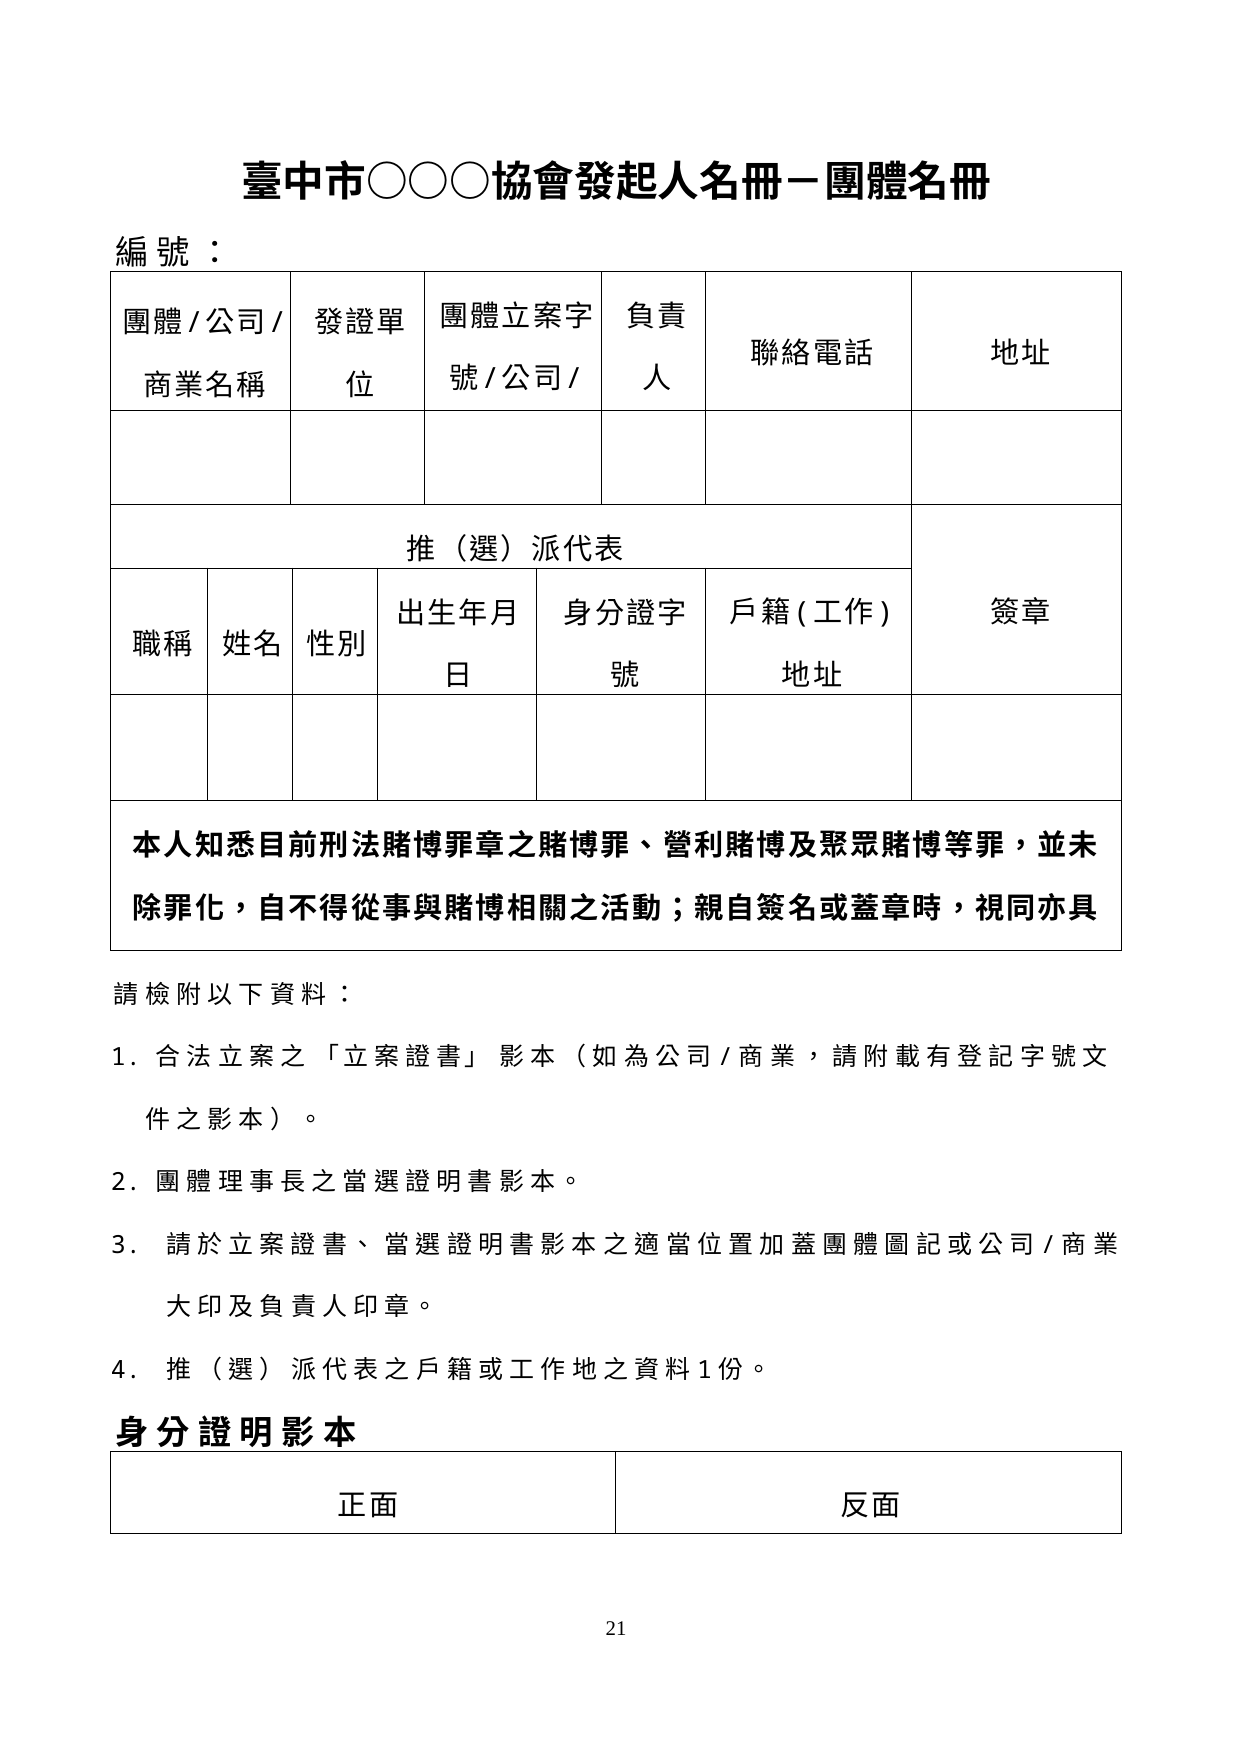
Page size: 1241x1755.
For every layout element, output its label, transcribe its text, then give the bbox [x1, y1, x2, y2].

table_header 負責人 姓名 [602, 272, 705, 409]
table_cell 戶籍(工作) 地址 [706, 569, 911, 694]
table_cell [293, 695, 377, 800]
table_cell [537, 695, 705, 800]
table_header 發證單位 [291, 272, 424, 409]
table_cell 本人知悉目前刑法賭博罪章之賭博罪、營利賭博及聚眾賭博等罪，並未除罪化，自不得從事與賭博相關之活動；親自簽名或蓋章時，視同亦具結無人民團體法第8條第2項所定消極資格並願自負法律責任。 [111, 801, 1121, 950]
table_cell [706, 695, 911, 800]
table_cell [111, 411, 290, 504]
table_cell 身分證字號 [537, 569, 705, 694]
list 合法立案之「立案證書」影本（如為公司/商業，請附載有登記字號文件之影本）。 [111, 1013, 1121, 1138]
table_cell [291, 411, 424, 504]
table_cell 推（選）派代表 [111, 505, 911, 568]
table_cell [425, 411, 601, 504]
table_cell [378, 695, 536, 800]
table_header 團體/公司/ 商業名稱 [111, 272, 290, 409]
table_cell 職稱 [111, 569, 207, 694]
table_header 聯絡電話 [706, 272, 911, 409]
list 請於立案證書、當選證明書影本之適當位置加蓋團體圖記或公司/商業大印及負責人印章。 [111, 1201, 1121, 1326]
table_cell [208, 695, 292, 800]
table_cell [912, 411, 1121, 504]
list 推（選）派代表之戶籍或工作地之資料1份。 [111, 1326, 1121, 1388]
table_cell [912, 695, 1121, 800]
table_header 地址 [912, 272, 1121, 409]
table_header 反面 [616, 1452, 1121, 1532]
list 團體理事長之當選證明書影本。 [111, 1138, 1121, 1201]
text 編號： [111, 208, 1121, 271]
table_cell [602, 411, 705, 504]
table_header 正面 [111, 1452, 615, 1532]
table_cell 性別 [293, 569, 377, 694]
table_cell [706, 411, 911, 504]
table_cell 簽章 [912, 505, 1121, 694]
table_cell [111, 695, 207, 800]
text 身分證明影本 [111, 1388, 1121, 1451]
table_cell 姓名 [208, 569, 292, 694]
table_cell 出生年月日 [378, 569, 536, 694]
subtitle 臺中市○○○協會發起人名冊－團體名冊 [111, 148, 1121, 208]
table_header 團體立案字號/公司/商業登記字號 [425, 272, 601, 409]
text 請檢附以下資料： [111, 951, 1121, 1013]
